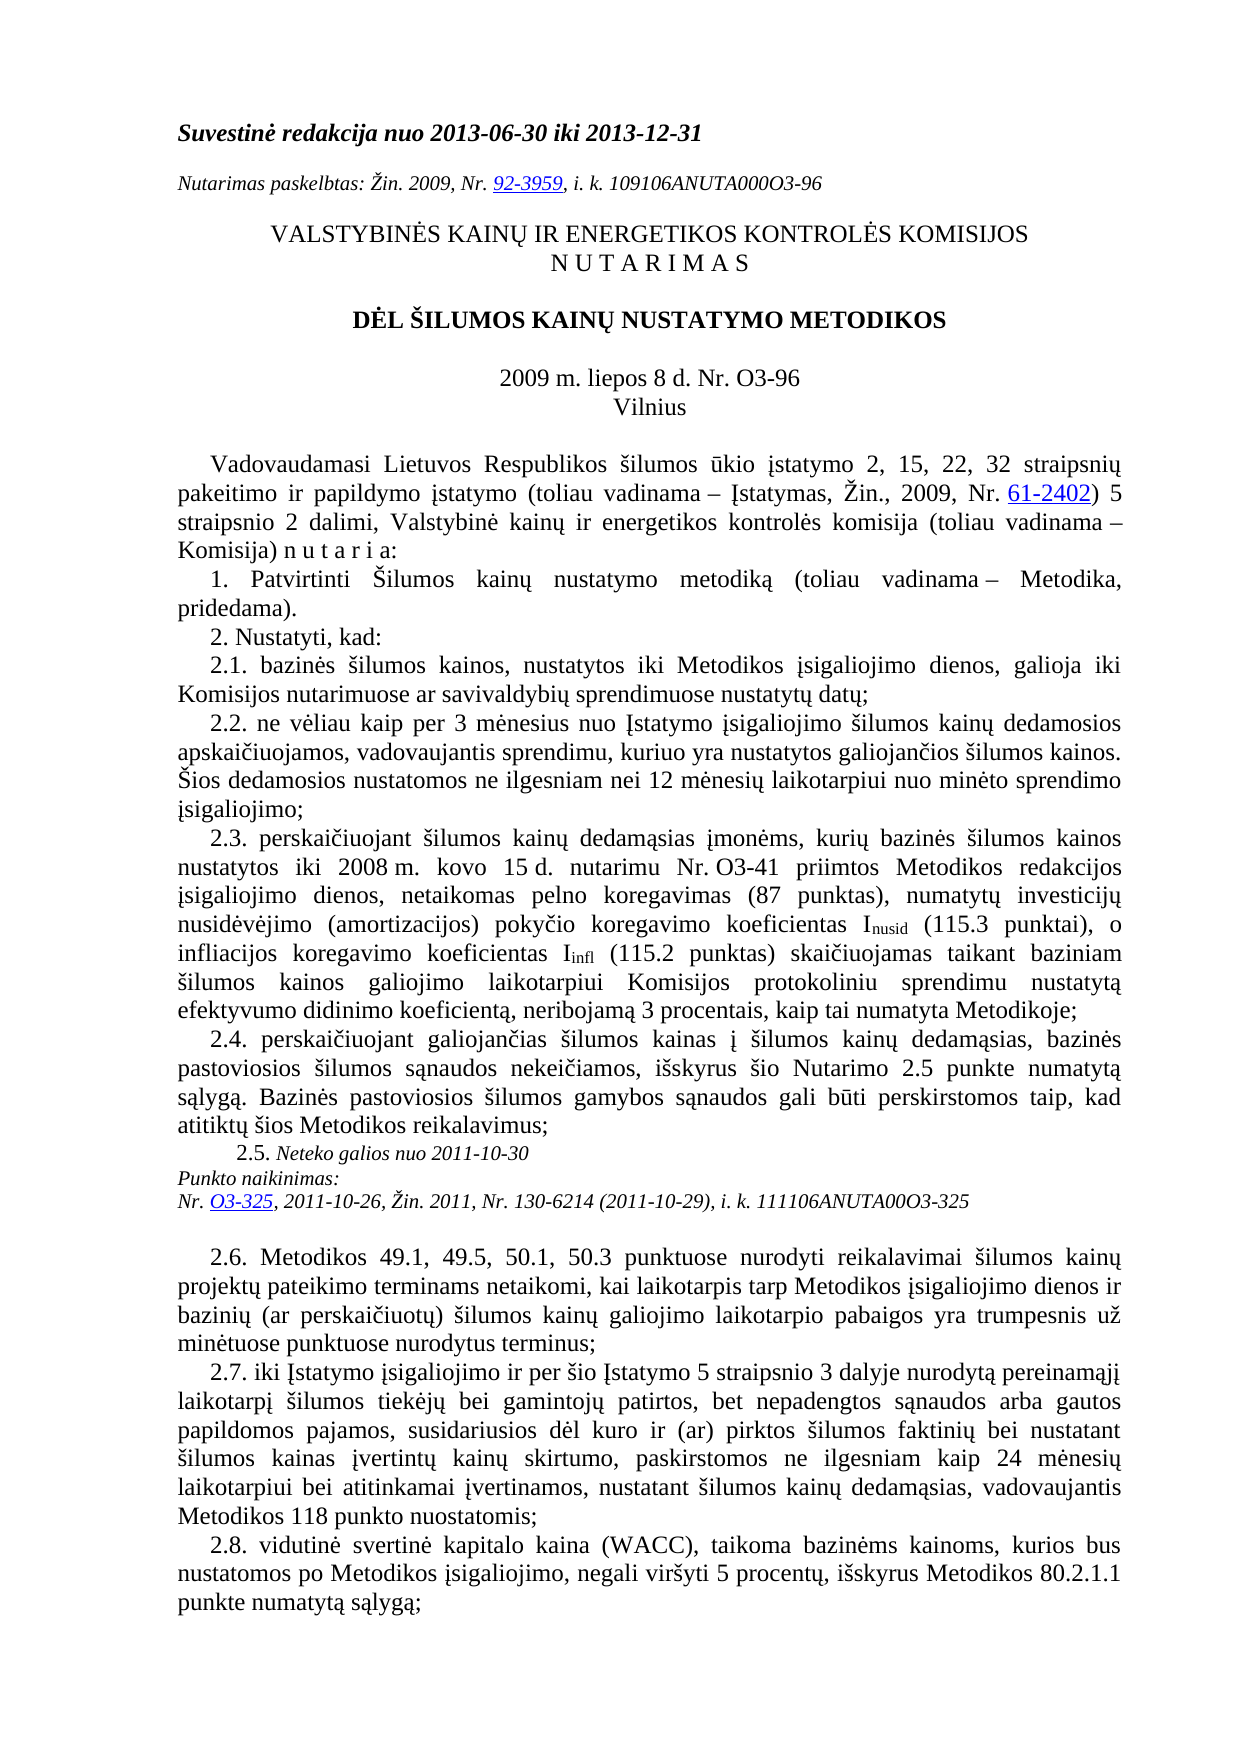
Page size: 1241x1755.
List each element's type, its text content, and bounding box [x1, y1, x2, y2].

text Suvestinė redakcija nuo 2013-06-30 iki 2013-12-31 [177, 118, 1122, 147]
text Punkto naikinimas: [177, 1165, 1122, 1189]
text 2.7. iki Įstatymo įsigaliojimo ir per šio Įstatymo 5 straipsnio 3 dalyje nurodytą pereinamąjį laikotarpį šilumos tiekėjų bei gamintojų patirtos, bet nepadengtos sąnaudos arba gautos papildomos pajamos, susidariusios dėl kuro ir (ar) pirktos šilumos faktinių bei nustatant šilumos kainas įvertintų kainų skirtumo, paskirstomos ne ilgesniam kaip 24 mėnesių laikotarpiui bei atitinkamai įvertinamos, nustatant šilumos kainų dedamąsias, vadovaujantis Metodikos 118 punkto nuostatomis; [177, 1357, 1122, 1530]
text 2.8. vidutinė svertinė kapitalo kaina (WACC), taikoma bazinėms kainoms, kurios bus nustatomos po Metodikos įsigaliojimo, negali viršyti 5 procentų, išskyrus Metodikos 80.2.1.1 punkte numatytą sąlygą; [177, 1530, 1122, 1616]
text 2.5. Neteko galios nuo 2011-10-30 [177, 1139, 1122, 1165]
text 2009 m. liepos 8 d. Nr. O3-96 [177, 363, 1122, 392]
text Nr. O3-325, 2011-10-26, Žin. 2011, Nr. 130-6214 (2011-10-29), i. k. 111106ANUTA00O3-325 [177, 1189, 1122, 1213]
text 2. Nustatyti, kad: [177, 622, 1122, 650]
text 1. Patvirtinti Šilumos kainų nustatymo metodiką (toliau vadinama – Metodika, pridedama). [177, 564, 1122, 622]
text Nutarimas paskelbtas: Žin. 2009, Nr. 92-3959, i. k. 109106ANUTA000O3-96 [177, 171, 1122, 195]
text 2.6. Metodikos 49.1, 49.5, 50.1, 50.3 punktuose nurodyti reikalavimai šilumos kainų projektų pateikimo terminams netaikomi, kai laikotarpis tarp Metodikos įsigaliojimo dienos ir bazinių (ar perskaičiuotų) šilumos kainų galiojimo laikotarpio pabaigos yra trumpesnis už minėtuose punktuose nurodytus terminus; [177, 1242, 1122, 1357]
text Vilnius [177, 392, 1122, 420]
text NUTARIMAS [177, 248, 1122, 277]
text 2.4. perskaičiuojant galiojančias šilumos kainas į šilumos kainų dedamąsias, bazinės pastoviosios šilumos sąnaudos nekeičiamos, išskyrus šio Nutarimo 2.5 punkte numatytą sąlygą. Bazinės pastoviosios šilumos gamybos sąnaudos gali būti perskirstomos taip, kad atitiktų šios Metodikos reikalavimus; [177, 1024, 1122, 1139]
text 2.1. bazinės šilumos kainos, nustatytos iki Metodikos įsigaliojimo dienos, galioja iki Komisijos nutarimuose ar savivaldybių sprendimuose nustatytų datų; [177, 650, 1122, 708]
text Vadovaudamasi Lietuvos Respublikos šilumos ūkio įstatymo 2, 15, 22, 32 straipsnių pakeitimo ir papildymo įstatymo (toliau vadinama – Įstatymas, Žin., 2009, Nr. 61-2402) 5 straipsnio 2 dalimi, Valstybinė kainų ir energetikos kontrolės komisija (toliau vadinama – Komisija) nutaria: [177, 449, 1122, 564]
text DĖL ŠILUMOS KAINŲ NUSTATYMO METODIKOS [177, 305, 1122, 334]
text VALSTYBINĖS KAINŲ IR ENERGETIKOS KONTROLĖS KOMISIJOS [177, 219, 1122, 248]
text 2.2. ne vėliau kaip per 3 mėnesius nuo Įstatymo įsigaliojimo šilumos kainų dedamosios apskaičiuojamos, vadovaujantis sprendimu, kuriuo yra nustatytos galiojančios šilumos kainos. Šios dedamosios nustatomos ne ilgesniam nei 12 mėnesių laikotarpiui nuo minėto sprendimo įsigaliojimo; [177, 708, 1122, 823]
text 2.3. perskaičiuojant šilumos kainų dedamąsias įmonėms, kurių bazinės šilumos kainos nustatytos iki 2008 m. kovo 15 d. nutarimu Nr. O3-41 priimtos Metodikos redakcijos įsigaliojimo dienos, netaikomas pelno koregavimas (87 punktas), numatytų investicijų nusidėvėjimo (amortizacijos) pokyčio koregavimo koeficientas Inusid (115.3 punktai), o infliacijos koregavimo koeficientas Iinfl (115.2 punktas) skaičiuojamas taikant baziniam šilumos kainos galiojimo laikotarpiui Komisijos protokoliniu sprendimu nustatytą efektyvumo didinimo koeficientą, neribojamą 3 procentais, kaip tai numatyta Metodikoje; [177, 823, 1122, 1024]
